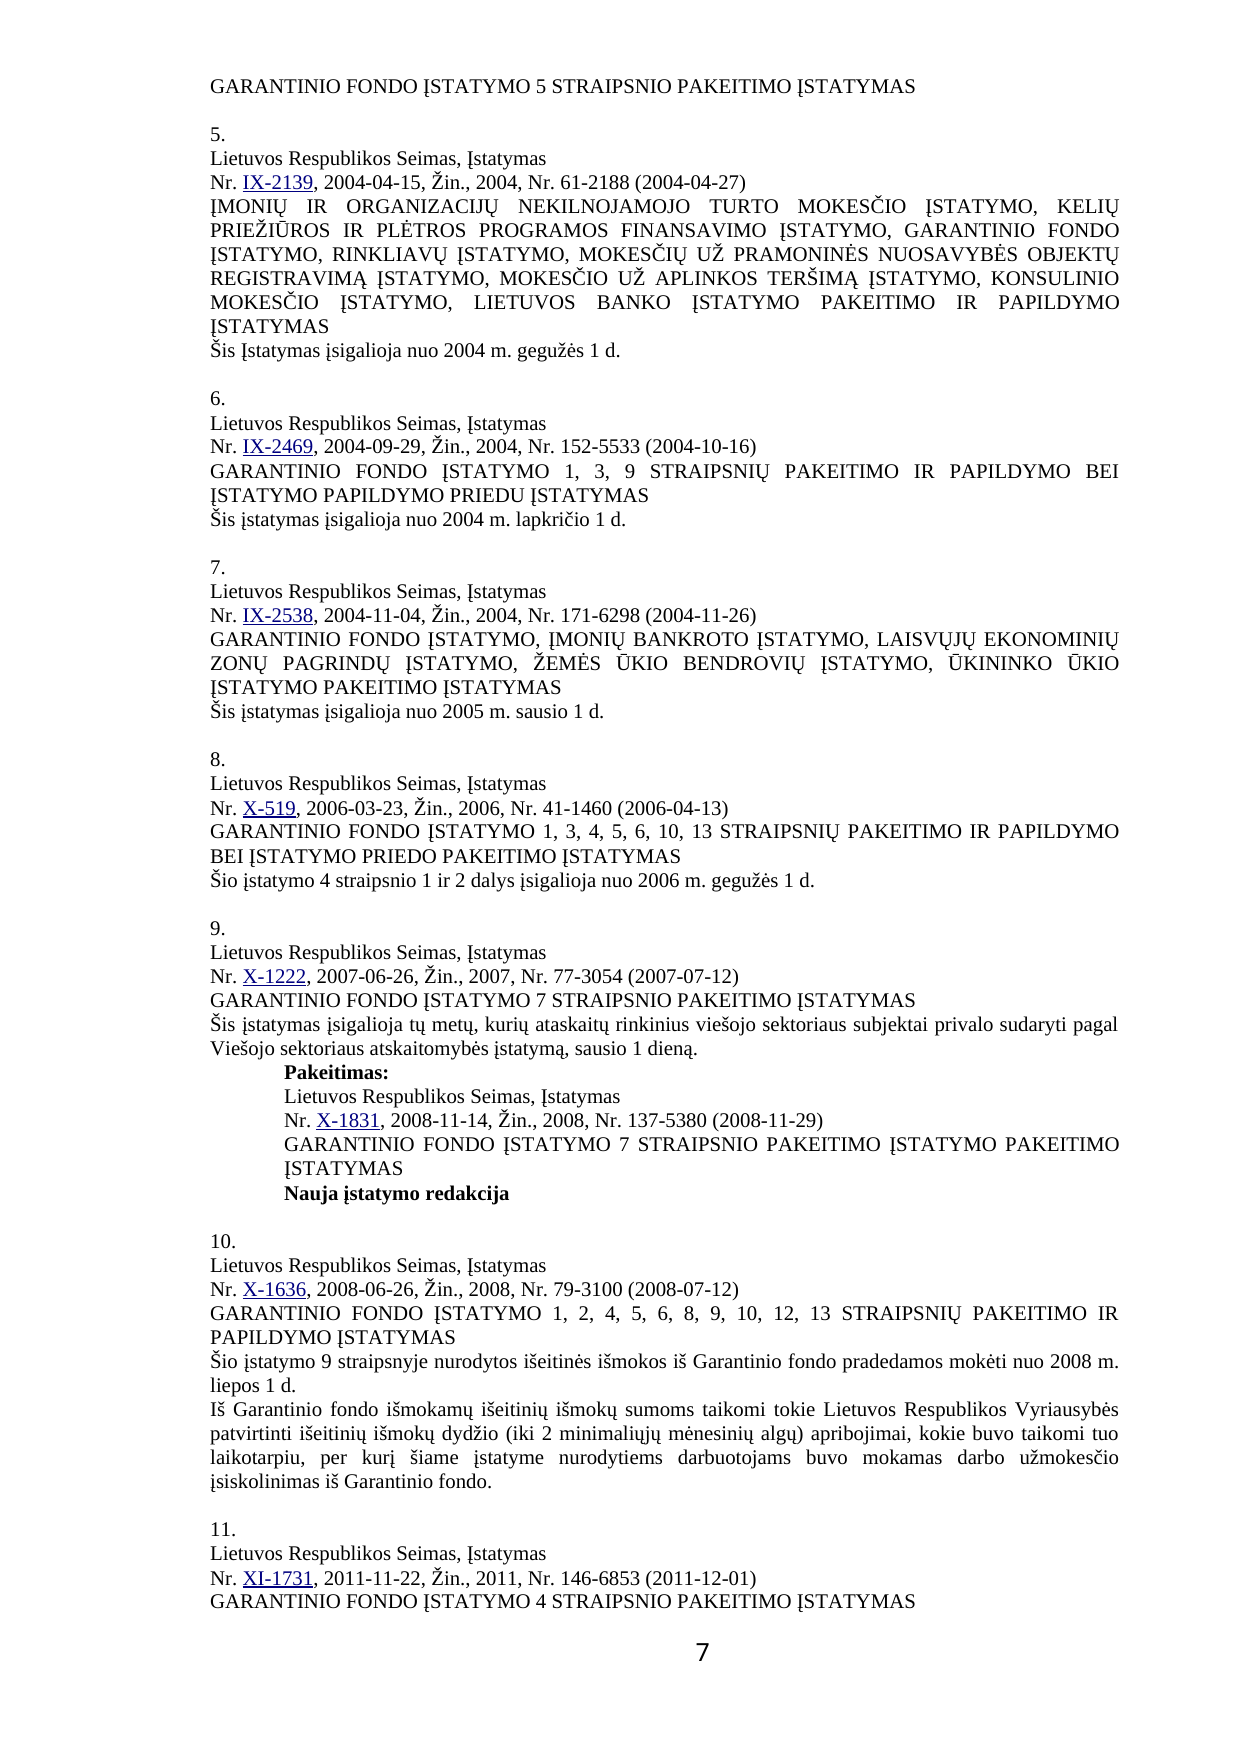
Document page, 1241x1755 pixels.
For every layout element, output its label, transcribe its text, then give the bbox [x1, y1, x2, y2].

text 11. [210, 1517, 1120, 1541]
text GARANTINIO FONDO ĮSTATYMO 1, 3, 4, 5, 6, 10, 13 STRAIPSNIŲ PAKEITIMO IR PAPILDYMO BEI ĮSTATYMO PRIEDO PAKEITIMO ĮSTATYMAS [210, 819, 1120, 868]
text ĮMONIŲ IR ORGANIZACIJŲ NEKILNOJAMOJO TURTO MOKESČIO ĮSTATYMO, KELIŲ PRIEŽIŪROS IR PLĖTROS PROGRAMOS FINANSAVIMO ĮSTATYMO, GARANTINIO FONDO ĮSTATYMO, RINKLIAVŲ ĮSTATYMO, MOKESČIŲ UŽ PRAMONINĖS NUOSAVYBĖS OBJEKTŲ REGISTRAVIMĄ ĮSTATYMO, MOKESČIO UŽ APLINKOS TERŠIMĄ ĮSTATYMO, KONSULINIO MOKESČIO ĮSTATYMO, LIETUVOS BANKO ĮSTATYMO PAKEITIMO IR PAPILDYMO ĮSTATYMAS [210, 194, 1120, 338]
text Lietuvos Respublikos Seimas, Įstatymas [210, 1541, 1120, 1565]
text Nr. IX-2469, 2004-09-29, Žin., 2004, Nr. 152-5533 (2004-10-16) [210, 434, 1120, 458]
text Šis įstatymas įsigalioja tų metų, kurių ataskaitų rinkinius viešojo sektoriaus subjektai privalo sudaryti pagal Viešojo sektoriaus atskaitomybės įstatymą, sausio 1 dieną. [210, 1012, 1120, 1060]
text Lietuvos Respublikos Seimas, Įstatymas [210, 579, 1120, 603]
text 5. [210, 122, 1120, 146]
text Nr. X-1222, 2007-06-26, Žin., 2007, Nr. 77-3054 (2007-07-12) [210, 964, 1120, 988]
text GARANTINIO FONDO ĮSTATYMO 1, 3, 9 STRAIPSNIŲ PAKEITIMO IR PAPILDYMO BEI ĮSTATYMO PAPILDYMO PRIEDU ĮSTATYMAS [210, 458, 1120, 507]
text Šis įstatymas įsigalioja nuo 2004 m. lapkričio 1 d. [210, 507, 1120, 531]
text Lietuvos Respublikos Seimas, Įstatymas [210, 771, 1120, 795]
text Šis įstatymas įsigalioja nuo 2005 m. sausio 1 d. [210, 699, 1120, 723]
text Šio įstatymo 9 straipsnyje nurodytos išeitinės išmokos iš Garantinio fondo pradedamos mokėti nuo 2008 m. liepos 1 d. [210, 1349, 1120, 1397]
text Šis Įstatymas įsigalioja nuo 2004 m. gegužės 1 d. [210, 338, 1120, 362]
text Pakeitimas: [210, 1060, 1120, 1084]
text Lietuvos Respublikos Seimas, Įstatymas [210, 410, 1120, 434]
text Nr. X-519, 2006-03-23, Žin., 2006, Nr. 41-1460 (2006-04-13) [210, 795, 1120, 819]
text Nr. IX-2538, 2004-11-04, Žin., 2004, Nr. 171-6298 (2004-11-26) [210, 603, 1120, 627]
text 6. [210, 386, 1120, 410]
text GARANTINIO FONDO ĮSTATYMO 5 STRAIPSNIO PAKEITIMO ĮSTATYMAS [210, 73, 1120, 98]
text GARANTINIO FONDO ĮSTATYMO, ĮMONIŲ BANKROTO ĮSTATYMO, LAISVŲJŲ EKONOMINIŲ ZONŲ PAGRINDŲ ĮSTATYMO, ŽEMĖS ŪKIO BENDROVIŲ ĮSTATYMO, ŪKININKO ŪKIO ĮSTATYMO PAKEITIMO ĮSTATYMAS [210, 627, 1120, 699]
text 10. [210, 1228, 1120, 1253]
text 7. [210, 555, 1120, 579]
text GARANTINIO FONDO ĮSTATYMO 4 STRAIPSNIO PAKEITIMO ĮSTATYMAS [210, 1589, 1120, 1613]
text Lietuvos Respublikos Seimas, Įstatymas [210, 940, 1120, 964]
text Nr. X-1831, 2008-11-14, Žin., 2008, Nr. 137-5380 (2008-11-29) [210, 1108, 1120, 1132]
text 8. [210, 747, 1120, 771]
text Nr. X-1636, 2008-06-26, Žin., 2008, Nr. 79-3100 (2008-07-12) [210, 1277, 1120, 1301]
text Nauja įstatymo redakcija [284, 1180, 1120, 1204]
text GARANTINIO FONDO ĮSTATYMO 1, 2, 4, 5, 6, 8, 9, 10, 12, 13 STRAIPSNIŲ PAKEITIMO IR PAPILDYMO ĮSTATYMAS [210, 1301, 1120, 1349]
text GARANTINIO FONDO ĮSTATYMO 7 STRAIPSNIO PAKEITIMO ĮSTATYMAS [210, 988, 1120, 1012]
text Lietuvos Respublikos Seimas, Įstatymas [210, 1253, 1120, 1277]
text Lietuvos Respublikos Seimas, Įstatymas [210, 146, 1120, 170]
text Lietuvos Respublikos Seimas, Įstatymas [210, 1084, 1120, 1108]
text 9. [210, 916, 1120, 940]
text Šio įstatymo 4 straipsnio 1 ir 2 dalys įsigalioja nuo 2006 m. gegužės 1 d. [210, 868, 1120, 892]
text Iš Garantinio fondo išmokamų išeitinių išmokų sumoms taikomi tokie Lietuvos Respublikos Vyriausybės patvirtinti išeitinių išmokų dydžio (iki 2 minimaliųjų mėnesinių algų) apribojimai, kokie buvo taikomi tuo laikotarpiu, per kurį šiame įstatyme nurodytiems darbuotojams buvo mokamas darbo užmokesčio įsiskolinimas iš Garantinio fondo. [210, 1397, 1120, 1493]
text Nr. XI-1731, 2011-11-22, Žin., 2011, Nr. 146-6853 (2011-12-01) [210, 1565, 1120, 1589]
text GARANTINIO FONDO ĮSTATYMO 7 STRAIPSNIO PAKEITIMO ĮSTATYMO PAKEITIMO ĮSTATYMAS [284, 1132, 1120, 1180]
text Nr. IX-2139, 2004-04-15, Žin., 2004, Nr. 61-2188 (2004-04-27) [210, 170, 1120, 194]
